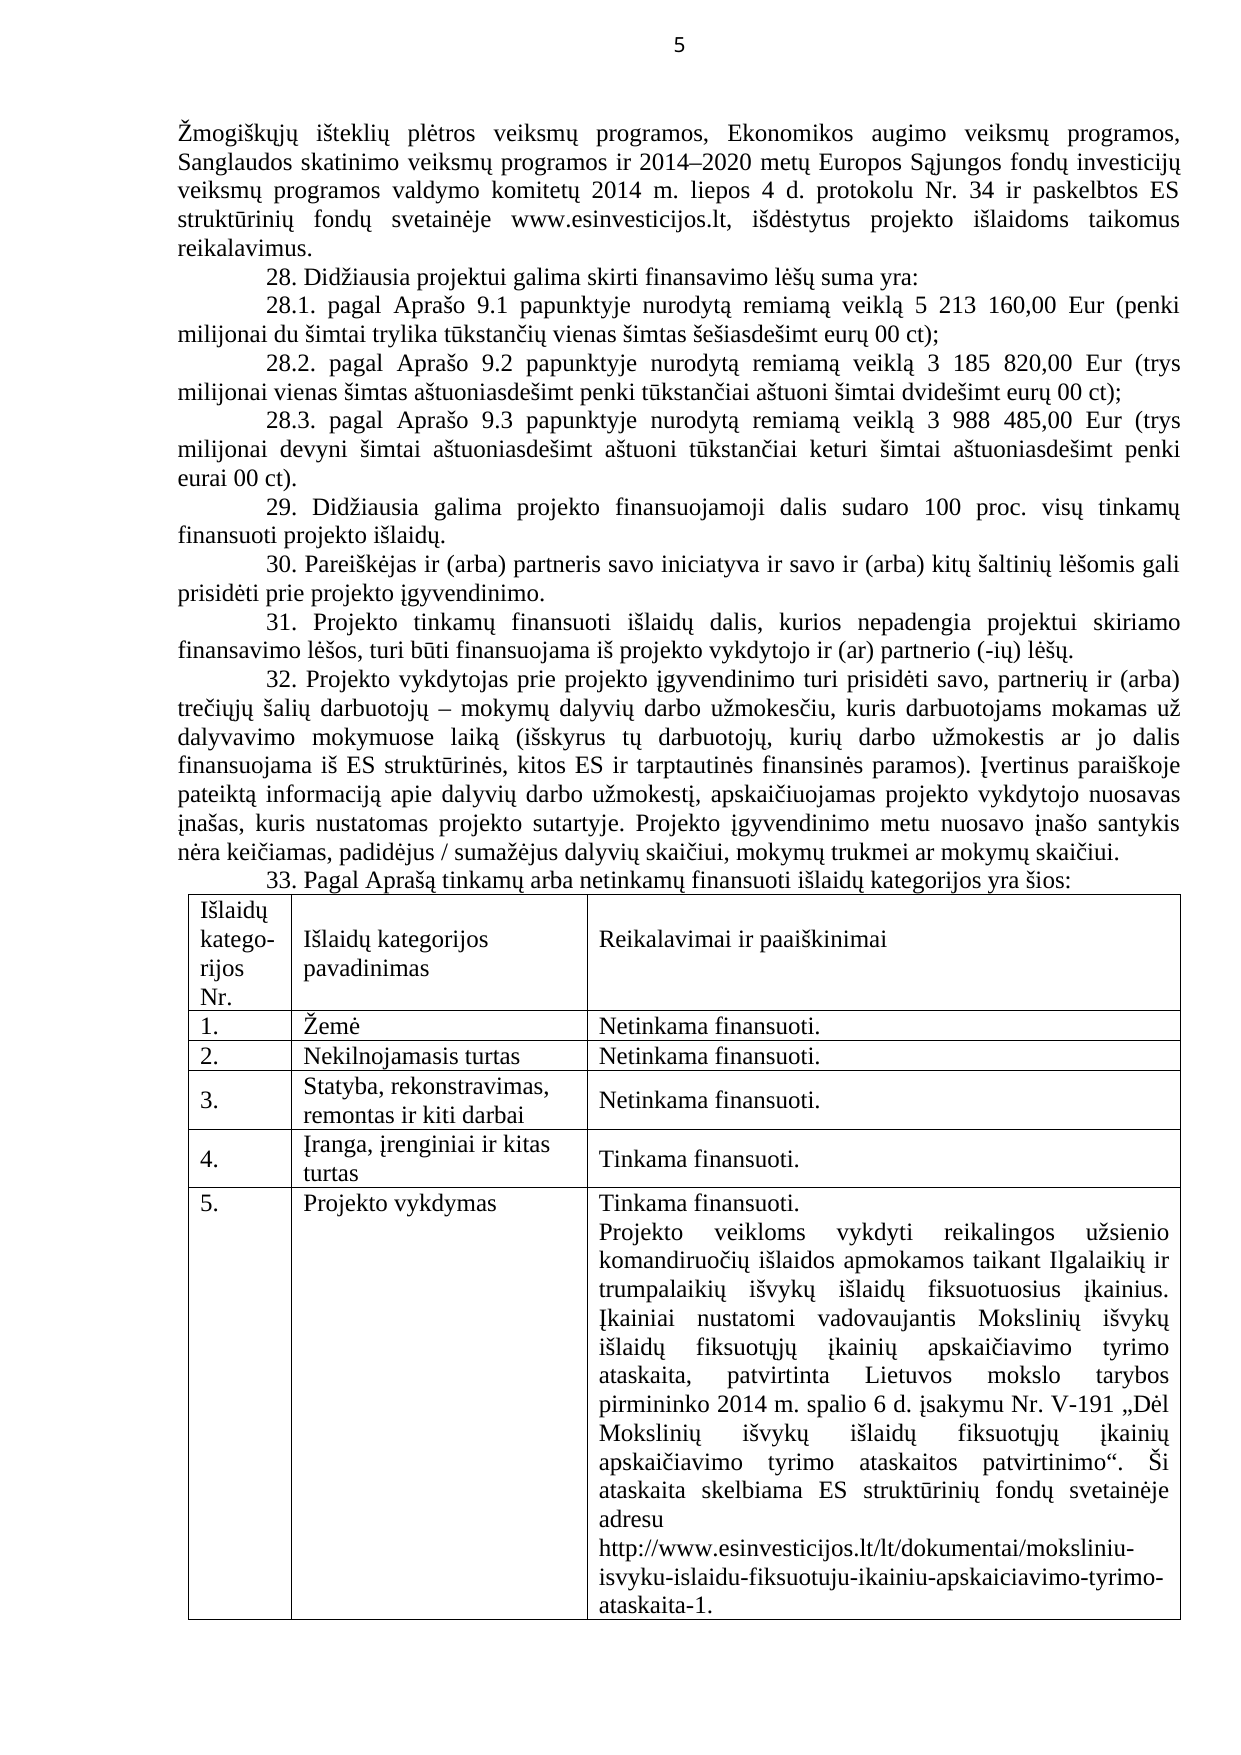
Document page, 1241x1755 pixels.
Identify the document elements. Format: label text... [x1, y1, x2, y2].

text 32. Projekto vykdytojas prie projekto įgyvendinimo turi prisidėti savo, partnerių ir (arba) trečiųjų šalių darbuotojų – mokymų dalyvių darbo užmokesčiu, kuris darbuotojams mokamas už dalyvavimo mokymuose laiką (išskyrus tų darbuotojų, kurių darbo užmokestis ar jo dalis finansuojama iš ES struktūrinės, kitos ES ir tarptautinės finansinės paramos). Įvertinus paraiškoje pateiktą informaciją apie dalyvių darbo užmokestį, apskaičiuojamas projekto vykdytojo nuosavas įnašas, kuris nustatomas projekto sutartyje. Projekto įgyvendinimo metu nuosavo įnašo santykis nėra keičiamas, padidėjus / sumažėjus dalyvių skaičiui, mokymų trukmei ar mokymų skaičiui. [177, 664, 1181, 866]
text 28. Didžiausia projektui galima skirti finansavimo lėšų suma yra: [177, 262, 1181, 291]
table_cell 4. [189, 1130, 291, 1187]
text 29. Didžiausia galima projekto finansuojamoji dalis sudaro 100 proc. visų tinkamų finansuoti projekto išlaidų. [177, 492, 1181, 549]
table_cell Žemė [292, 1011, 587, 1040]
text 30. Pareiškėjas ir (arba) partneris savo iniciatyva ir savo ir (arba) kitų šaltinių lėšomis gali prisidėti prie projekto įgyvendinimo. [177, 549, 1181, 607]
table_cell 3. [189, 1071, 291, 1128]
table_cell 1. [189, 1011, 291, 1040]
text 33. Pagal Aprašą tinkamų arba netinkamų finansuoti išlaidų kategorijos yra šios: [177, 866, 1181, 894]
table_header Reikalavimai ir paaiškinimai [588, 895, 1180, 1010]
table_cell Netinkama finansuoti. [588, 1011, 1180, 1040]
table_cell Tinkama finansuoti. [588, 1130, 1180, 1187]
text Žmogiškųjų išteklių plėtros veiksmų programos, Ekonomikos augimo veiksmų programos, Sanglaudos skatinimo veiksmų programos ir 2014–2020 metų Europos Sąjungos fondų investicijų veiksmų programos valdymo komitetų 2014 m. liepos 4 d. protokolu Nr. 34 ir paskelbtos ES struktūrinių fondų svetainėje www.esinvesticijos.lt, išdėstytus projekto išlaidoms taikomus reikalavimus. [177, 118, 1181, 262]
table_cell Netinkama finansuoti. [588, 1041, 1180, 1070]
table_header Išlaidų kategorijos pavadinimas [292, 895, 587, 1010]
table_header Išlaidų katego-rijos Nr. [189, 895, 291, 1010]
text 31. Projekto tinkamų finansuoti išlaidų dalis, kurios nepadengia projektui skiriamo finansavimo lėšos, turi būti finansuojama iš projekto vykdytojo ir (ar) partnerio (-ių) lėšų. [177, 607, 1181, 664]
table_cell Projekto vykdymas [292, 1188, 587, 1619]
text 28.2. pagal Aprašo 9.2 papunktyje nurodytą remiamą veiklą 3 185 820,00 Eur (trys milijonai vienas šimtas aštuoniasdešimt penki tūkstančiai aštuoni šimtai dvidešimt eurų 00 ct); [177, 348, 1181, 406]
table_cell Nekilnojamasis turtas [292, 1041, 587, 1070]
table_cell 2. [189, 1041, 291, 1070]
table_cell Netinkama finansuoti. [588, 1071, 1180, 1128]
text 28.3. pagal Aprašo 9.3 papunktyje nurodytą remiamą veiklą 3 988 485,00 Eur (trys milijonai devyni šimtai aštuoniasdešimt aštuoni tūkstančiai keturi šimtai aštuoniasdešimt penki eurai 00 ct). [177, 406, 1181, 492]
text 28.1. pagal Aprašo 9.1 papunktyje nurodytą remiamą veiklą 5 213 160,00 Eur (penki milijonai du šimtai trylika tūkstančių vienas šimtas šešiasdešimt eurų 00 ct); [177, 291, 1181, 348]
table_cell Statyba, rekonstravimas, remontas ir kiti darbai [292, 1071, 587, 1128]
table_cell 5. [189, 1188, 291, 1619]
table_cell Įranga, įrenginiai ir kitas turtas [292, 1130, 587, 1187]
table_cell Tinkama finansuoti. Projekto veikloms vykdyti reikalingos užsienio komandiruočių išlaidos apmokamos taikant Ilgalaikių ir trumpalaikių išvykų išlaidų fiksuotuosius įkainius. Įkainiai nustatomi vadovaujantis Mokslinių išvykų išlaidų fiksuotųjų įkainių apskaičiavimo tyrimo ataskaita, patvirtinta Lietuvos mokslo tarybos pirmininko 2014 m. spalio 6 d. įsakymu Nr. V-191 „Dėl Mokslinių išvykų išlaidų fiksuotųjų įkainių apskaičiavimo tyrimo ataskaitos patvirtinimo“. Ši ataskaita skelbiama ES struktūrinių fondų svetainėje adresu http://www.esinvesticijos.lt/lt/dokumentai/moksliniu-isvyku-islaidu-fiksuotuju-ikainiu-apskaiciavimo-tyrimo-ataskaita-1. [588, 1188, 1180, 1619]
